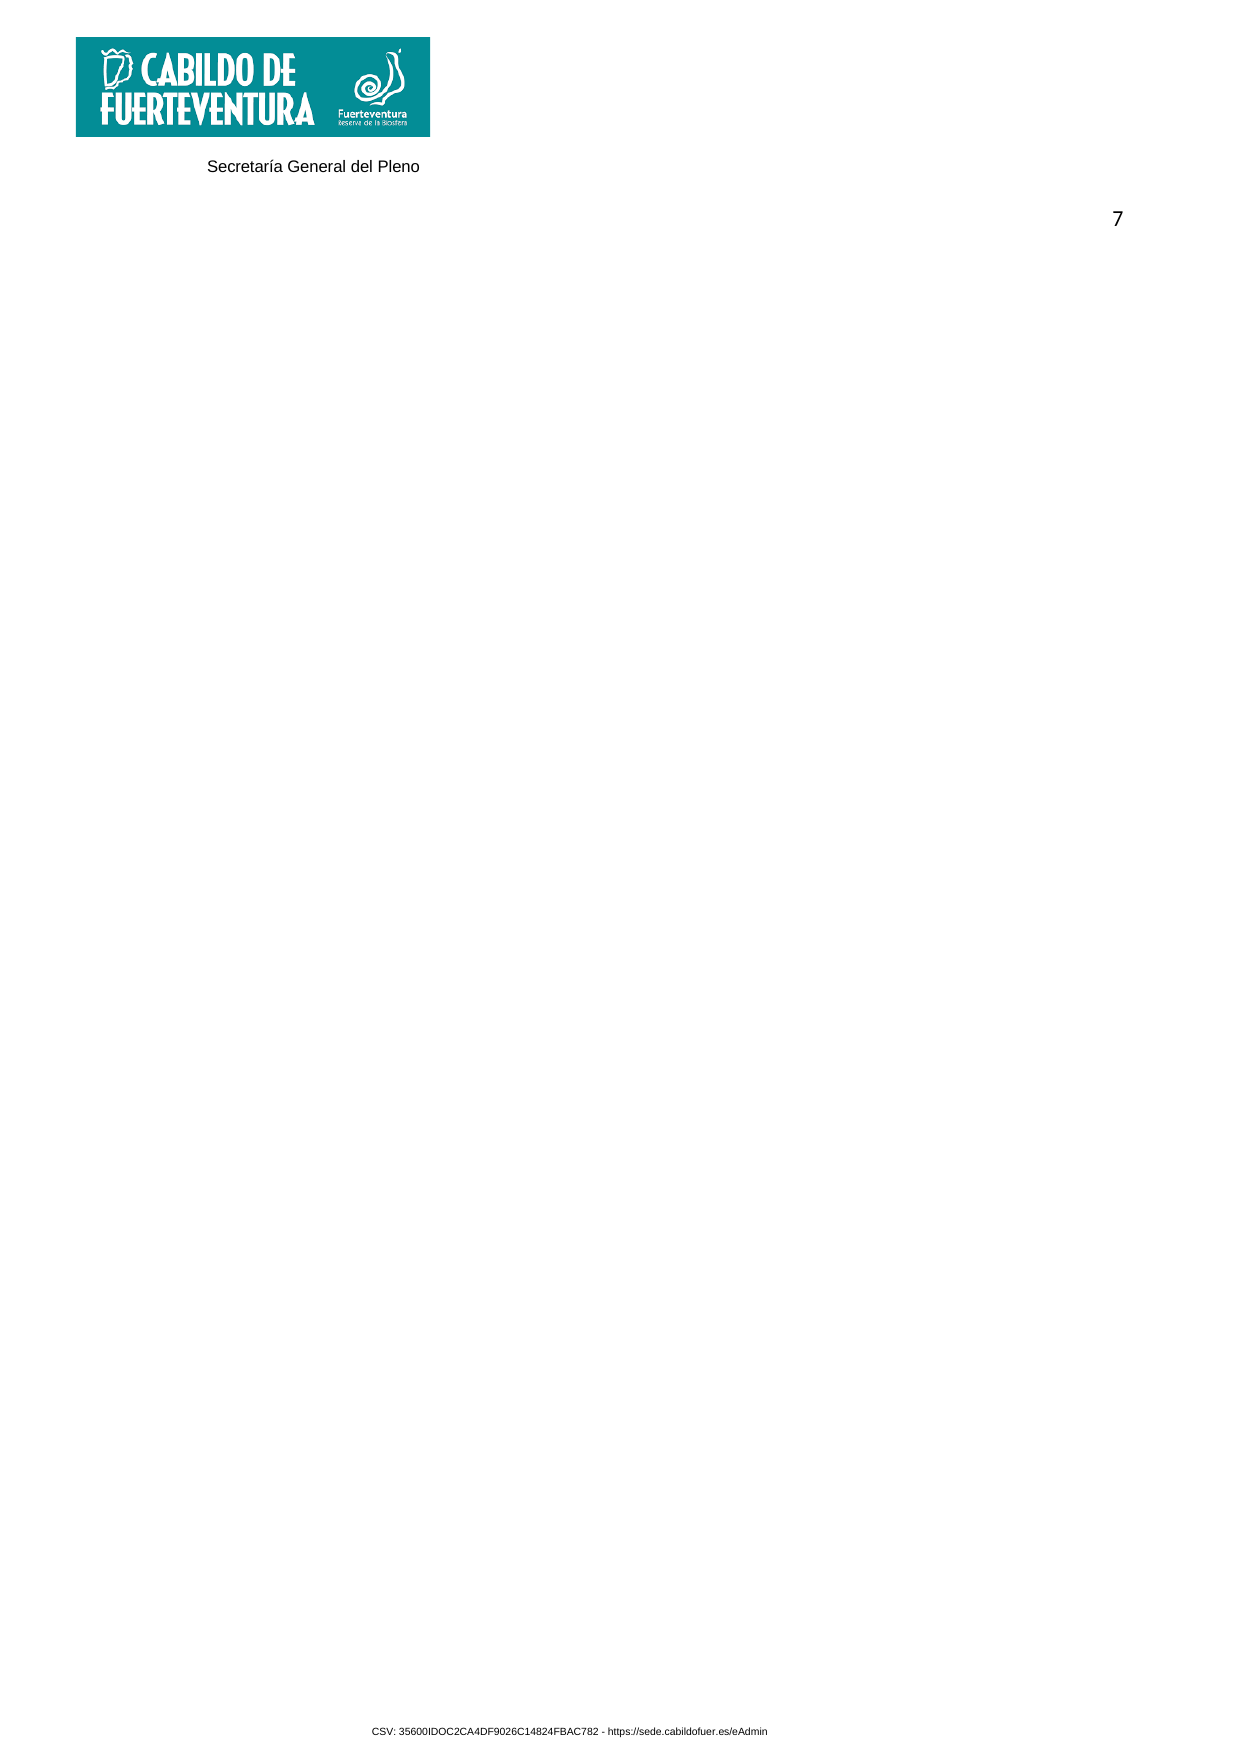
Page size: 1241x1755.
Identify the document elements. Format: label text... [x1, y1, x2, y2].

subtitle 7 [64, 204, 1123, 232]
